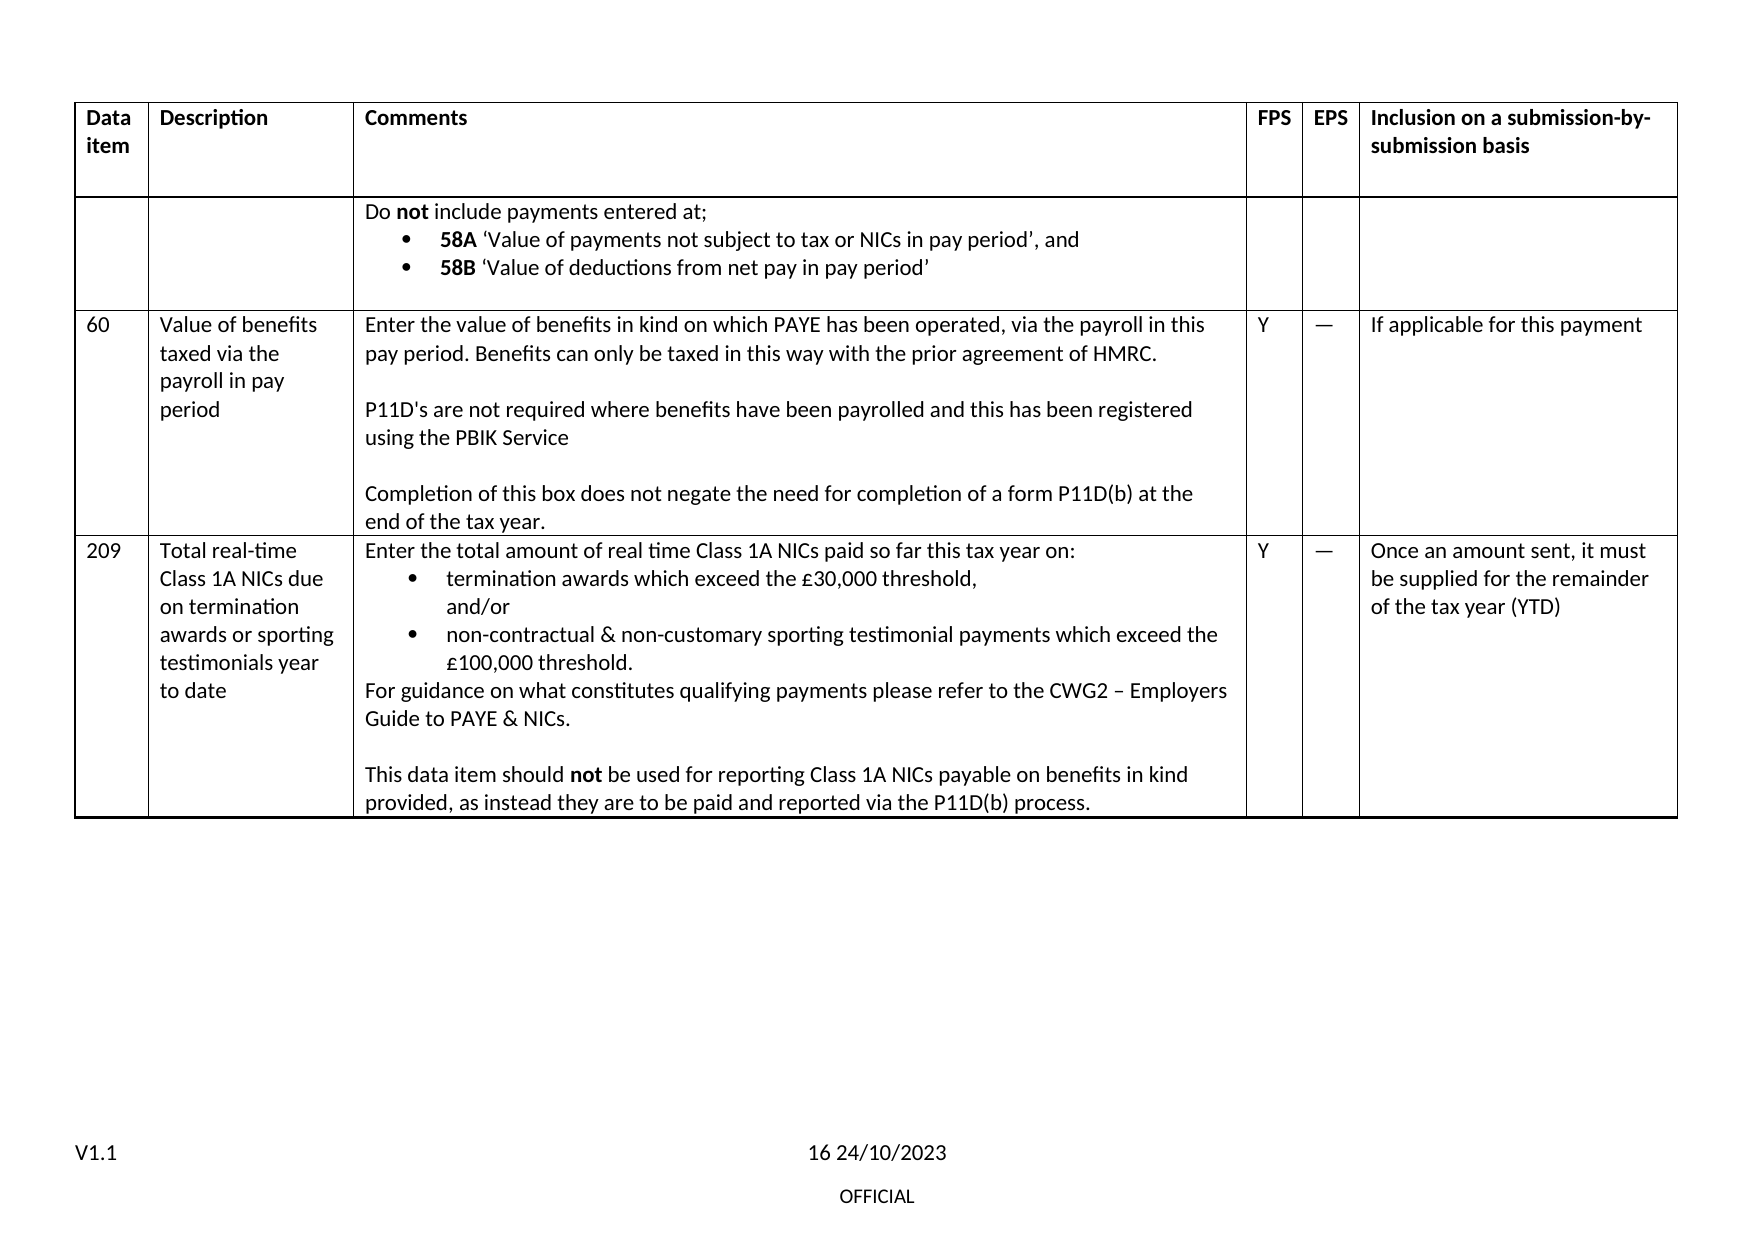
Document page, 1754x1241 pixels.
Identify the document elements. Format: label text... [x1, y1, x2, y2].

table_header Inclusion on a submission-by-submission basis [1360, 103, 1677, 196]
table_cell Do not include payments entered at; 58A ‘Value of payments not subject to tax or NICs in pay period’, and 58B ‘Value of deductions from net pay in pay period’ [354, 198, 1246, 309]
table_cell Y [1247, 536, 1302, 816]
table_cell Enter the value of benefits in kind on which PAYE has been operated, via the payroll in this pay period. Benefits can only be taxed in this way with the prior agreement of HMRC. P11D's are not required where benefits have been payrolled and this has been registered using the PBIK Service Completion of this box does not negate the need for completion of a form P11D(b) at the end of the tax year. [354, 311, 1246, 535]
table_cell Total real-time Class 1A NICs due on termination awards or sporting testimonials year to date [149, 536, 353, 816]
table_cell Y [1247, 311, 1302, 535]
table_cell — [1303, 536, 1359, 816]
table_cell 209 [76, 536, 148, 816]
table_cell [1303, 198, 1359, 309]
table_header FPS [1247, 103, 1302, 196]
table_cell 60 [76, 311, 148, 535]
table_cell Value of benefits taxed via the payroll in pay period [149, 311, 353, 535]
table_header Description [149, 103, 353, 196]
table_cell [76, 198, 148, 309]
table_header EPS [1303, 103, 1359, 196]
table_cell Enter the total amount of real time Class 1A NICs paid so far this tax year on: termination awards which exceed the £30,000 threshold, and/or non-contractual & non-customary sporting testimonial payments which exceed the £100,000 threshold. For guidance on what constitutes qualifying payments please refer to the CWG2 – Employers Guide to PAYE & NICs. This data item should not be used for reporting Class 1A NICs payable on benefits in kind provided, as instead they are to be paid and reported via the P11D(b) process. [354, 536, 1246, 816]
table_cell If applicable for this payment [1360, 311, 1677, 535]
table_cell [1247, 198, 1302, 309]
table_header Data item [76, 103, 148, 196]
table_cell [1360, 198, 1677, 309]
table_header Comments [354, 103, 1246, 196]
table_cell [149, 198, 353, 309]
table_cell Once an amount sent, it must be supplied for the remainder of the tax year (YTD) [1360, 536, 1677, 816]
table_cell — [1303, 311, 1359, 535]
